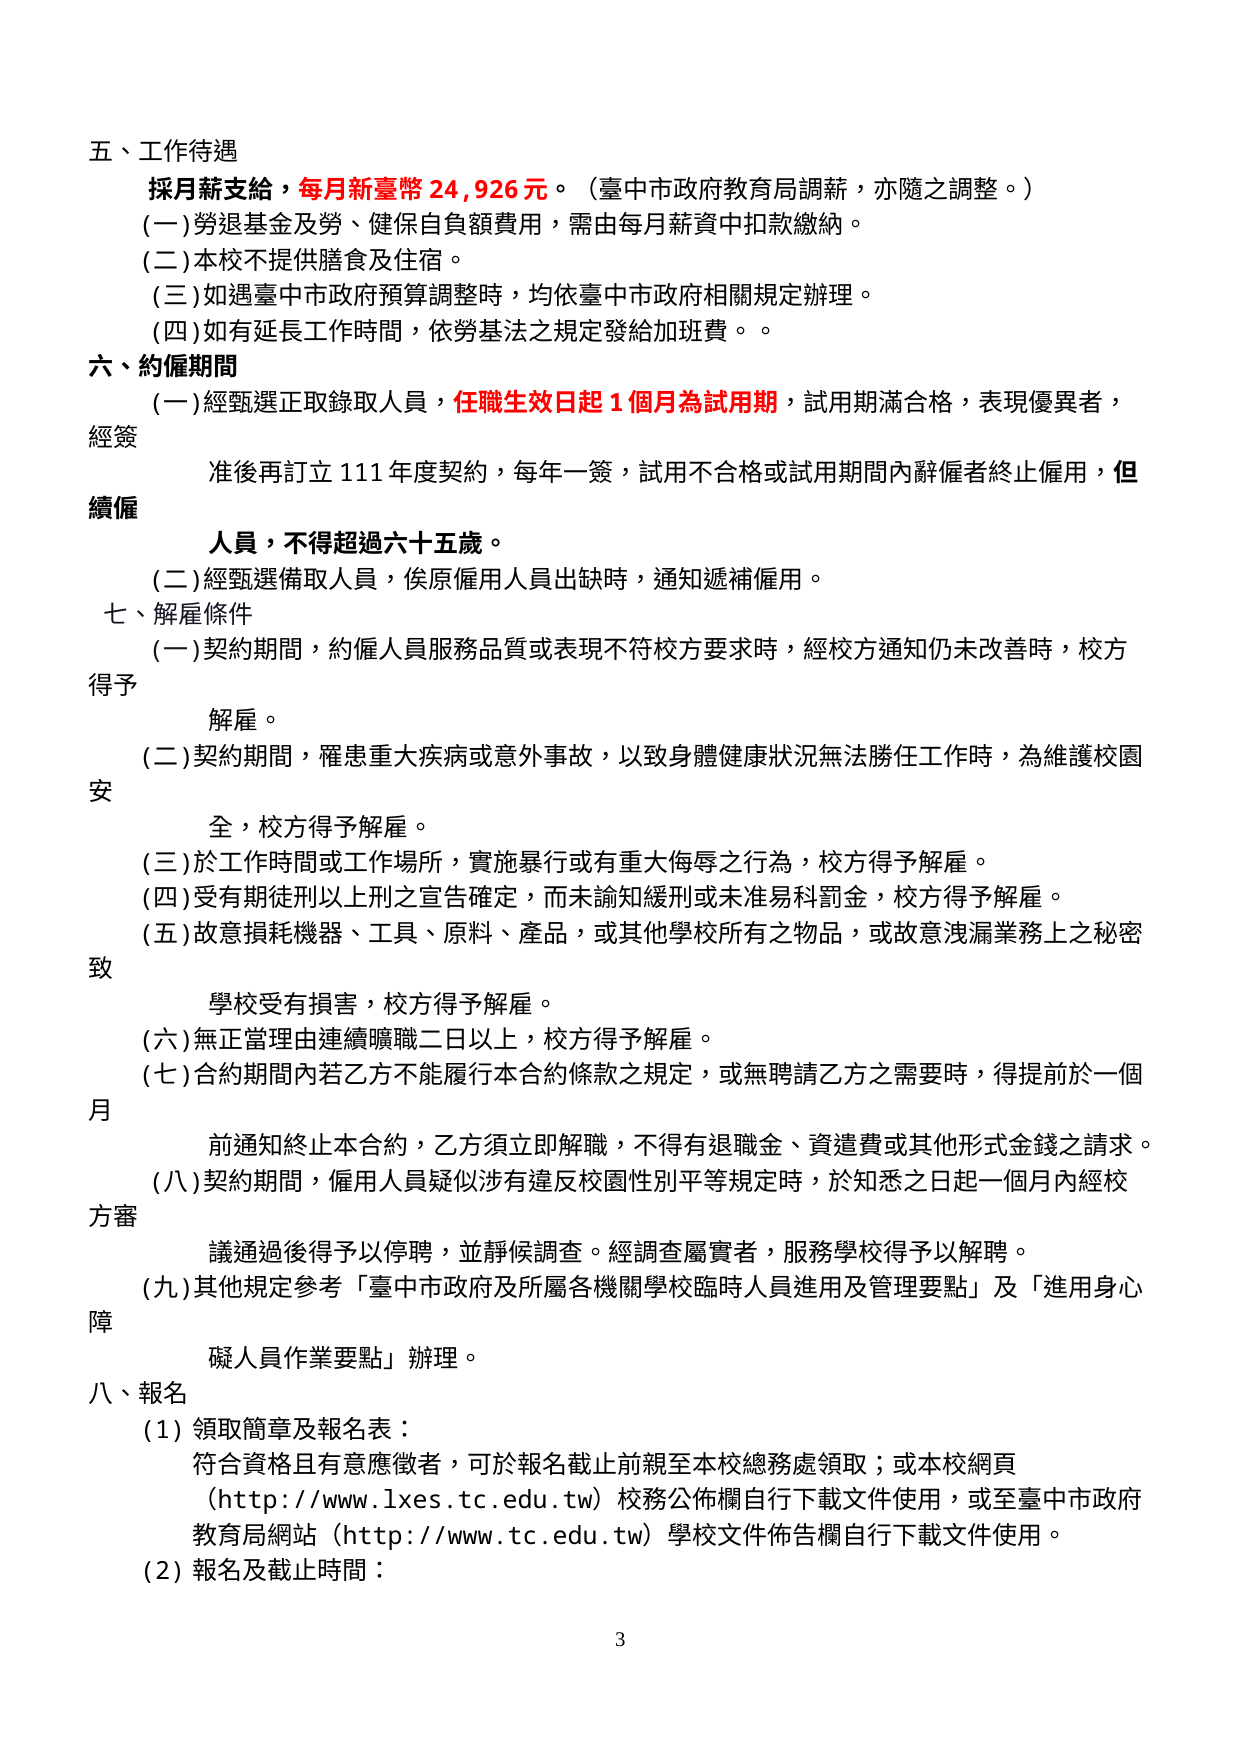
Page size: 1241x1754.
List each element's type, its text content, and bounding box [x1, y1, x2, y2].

text 前通知終止本合約，乙方須立即解職，不得有退職金、資遣費或其他形式金錢之請求。 (八)契約期間，僱用人員疑似涉有違反校園性別平等規定時，於知悉之日起一個月內經校方審 [89, 1126, 1152, 1233]
text (一)經甄選正取錄取人員，任職生效日起1個月為試用期，試用期滿合格，表現優異者，經簽 [89, 383, 1152, 453]
text 採月薪支給，每月新臺幣24,926元。（臺中市政府教育局調薪，亦隨之調整。） (一)勞退基金及勞、健保自負額費用，需由每月薪資中扣款繳納。 (二)本校不提供膳食及住宿。 [89, 170, 1152, 276]
text 解雇。 (二)契約期間，罹患重大疾病或意外事故，以致身體健康狀況無法勝任工作時，為維護校園安 [89, 701, 1152, 808]
text 人員，不得超過六十五歲。 (二)經甄選備取人員，俟原僱用人員出缺時，通知遞補僱用。 七、解雇條件 [89, 524, 1152, 631]
text 五、工作待遇 [89, 108, 1152, 170]
text (四)如有延長工作時間，依勞基法之規定發給加班費。。 [89, 312, 1152, 347]
text 議通過後得予以停聘，並靜候調查。經調查屬實者，服務學校得予以解聘。 (九)其他規定參考「臺中市政府及所屬各機關學校臨時人員進用及管理要點」及「進用身心障 [89, 1233, 1152, 1339]
text 符合資格且有意應徵者，可於報名截止前親至本校總務處領取；或本校網頁（http://www.lxes.tc.edu.tw）校務公佈欄自行下載文件使用，或至臺中市政府教育局網站（http://www.tc.edu.tw）學校文件佈告欄自行下載文件使用。 [192, 1445, 1152, 1551]
list 領取簡章及報名表： [140, 1410, 1152, 1445]
text (三)如遇臺中市政府預算調整時，均依臺中市政府相關規定辦理。 [89, 276, 1152, 312]
text 學校受有損害，校方得予解雇。 (六)無正當理由連續曠職二日以上，校方得予解雇。 (七)合約期間內若乙方不能履行本合約條款之規定，或無聘請乙方之需要時，得提前於一個月 [89, 985, 1152, 1126]
text (一)契約期間，約僱人員服務品質或表現不符校方要求時，經校方通知仍未改善時，校方得予 [89, 631, 1152, 701]
text 六、約僱期間 [89, 347, 1152, 383]
list 報名及截止時間： [140, 1551, 1152, 1587]
text 准後再訂立111年度契約，每年一簽，試用不合格或試用期間內辭僱者終止僱用，但續僱 [89, 453, 1152, 524]
text 全，校方得予解雇。 (三)於工作時間或工作場所，實施暴行或有重大侮辱之行為，校方得予解雇。 (四)受有期徒刑以上刑之宣告確定，而未諭知緩刑或未准易科罰金，校方得予解雇。 (五)故意損耗機器、工具、原料、產品，或其他學校所有之物品，或故意洩漏業務上之秘密致 [89, 808, 1152, 985]
text 礙人員作業要點」辦理。 八、報名 [89, 1339, 1152, 1410]
